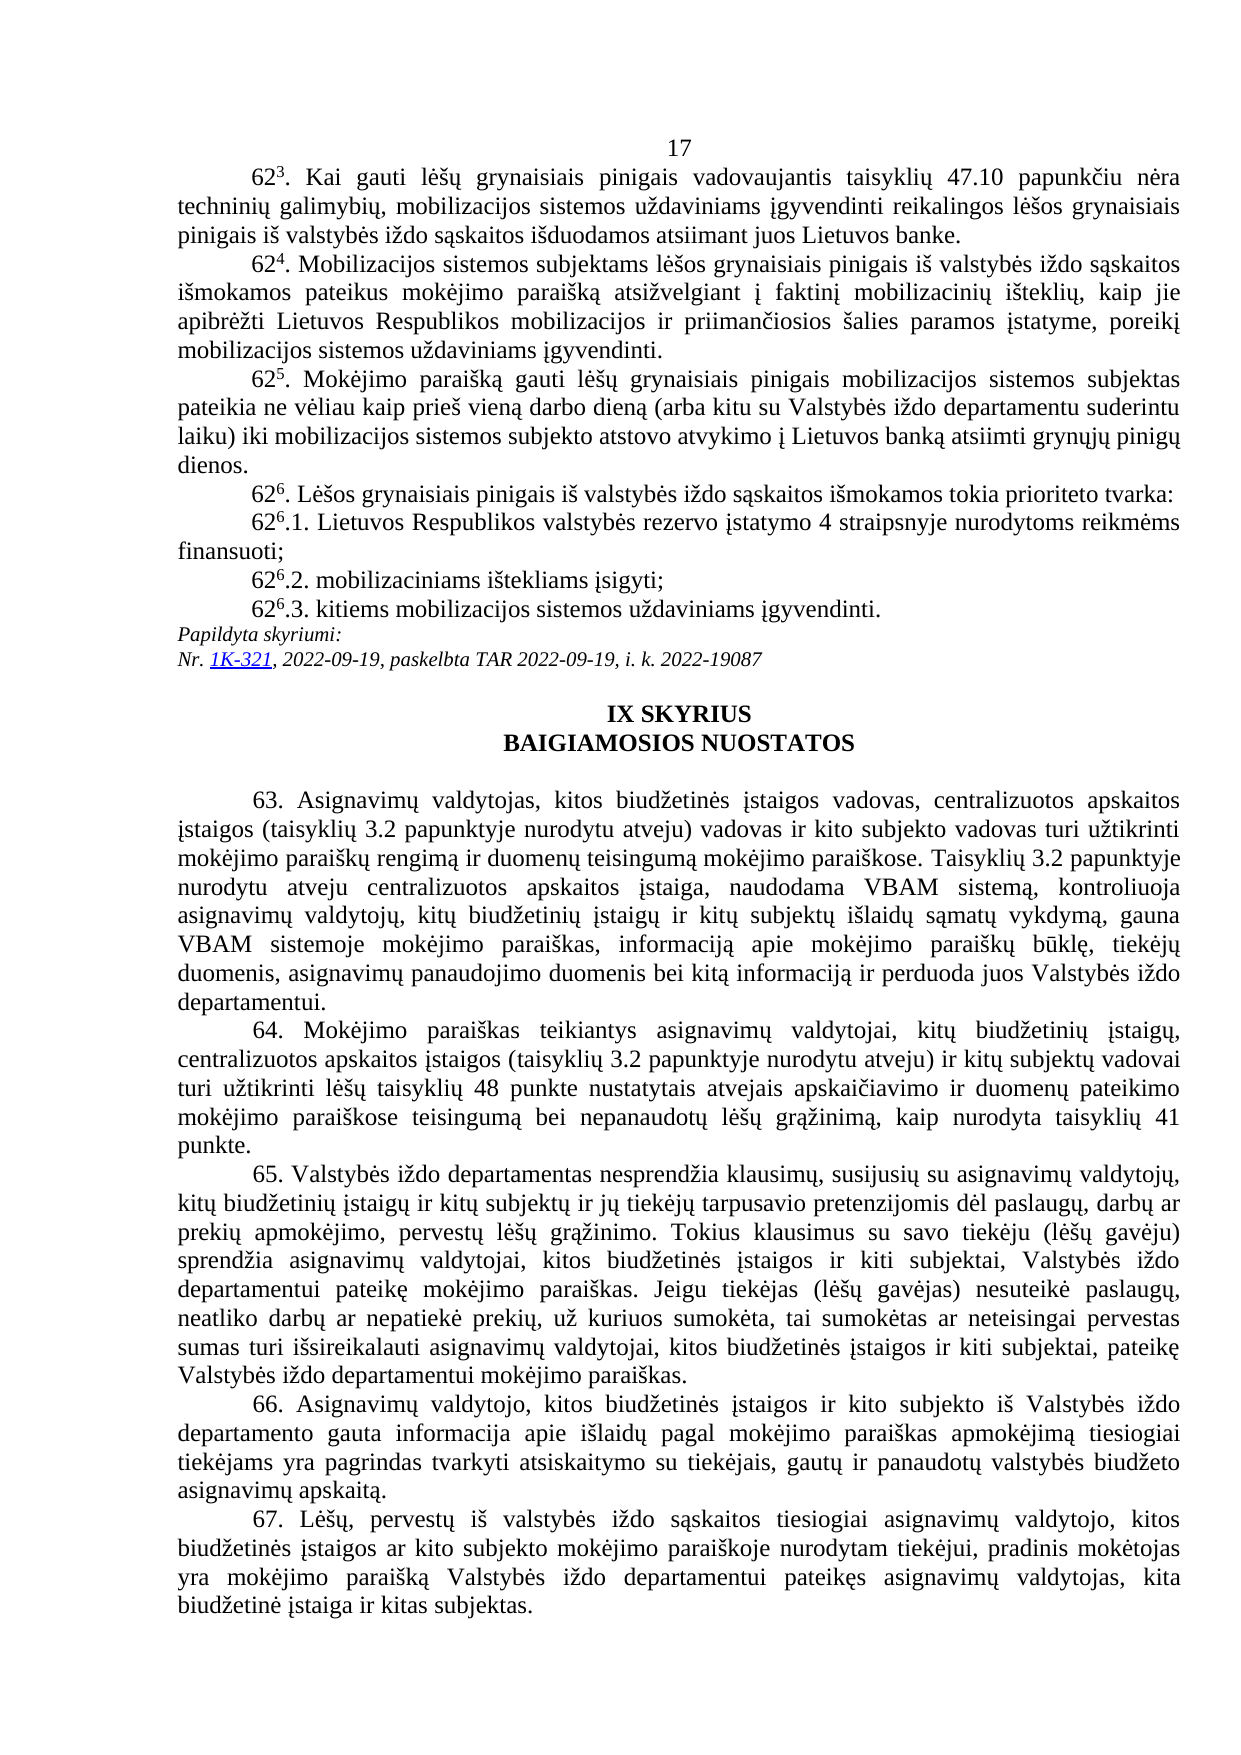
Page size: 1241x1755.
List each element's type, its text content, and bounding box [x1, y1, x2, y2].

text 63. Asignavimų valdytojas, kitos biudžetinės įstaigos vadovas, centralizuotos apskaitos įstaigos (taisyklių 3.2 papunktyje nurodytu atveju) vadovas ir kito subjekto vadovas turi užtikrinti mokėjimo paraiškų rengimą ir duomenų teisingumą mokėjimo paraiškose. Taisyklių 3.2 papunktyje nurodytu atveju centralizuotos apskaitos įstaiga, naudodama VBAM sistemą, kontroliuoja asignavimų valdytojų, kitų biudžetinių įstaigų ir kitų subjektų išlaidų sąmatų vykdymą, gauna VBAM sistemoje mokėjimo paraiškas, informaciją apie mokėjimo paraiškų būklę, tiekėjų duomenis, asignavimų panaudojimo duomenis bei kitą informaciją ir perduoda juos Valstybės iždo departamentui. [177, 786, 1181, 1016]
text 66. Asignavimų valdytojo, kitos biudžetinės įstaigos ir kito subjekto iš Valstybės iždo departamento gauta informacija apie išlaidų pagal mokėjimo paraiškas apmokėjimą tiesiogiai tiekėjams yra pagrindas tvarkyti atsiskaitymo su tiekėjais, gautų ir panaudotų valstybės biudžeto asignavimų apskaitą. [177, 1389, 1181, 1504]
text IX SKYRIUS [177, 699, 1181, 728]
text Nr. 1K-321, 2022-09-19, paskelbta TAR 2022-09-19, i. k. 2022-19087 [177, 646, 1181, 671]
text 626.3. kitiems mobilizacijos sistemos uždaviniams įgyvendinti. [177, 594, 1181, 622]
text Papildyta skyriumi: [177, 622, 1181, 646]
text 626.2. mobilizaciniams ištekliams įsigyti; [177, 565, 1181, 594]
text 65. Valstybės iždo departamentas nesprendžia klausimų, susijusių su asignavimų valdytojų, kitų biudžetinių įstaigų ir kitų subjektų ir jų tiekėjų tarpusavio pretenzijomis dėl paslaugų, darbų ar prekių apmokėjimo, pervestų lėšų grąžinimo. Tokius klausimus su savo tiekėju (lėšų gavėju) sprendžia asignavimų valdytojai, kitos biudžetinės įstaigos ir kiti subjektai, Valstybės iždo departamentui pateikę mokėjimo paraiškas. Jeigu tiekėjas (lėšų gavėjas) nesuteikė paslaugų, neatliko darbų ar nepatiekė prekių, už kuriuos sumokėta, tai sumokėtas ar neteisingai pervestas sumas turi išsireikalauti asignavimų valdytojai, kitos biudžetinės įstaigos ir kiti subjektai, pateikę Valstybės iždo departamentui mokėjimo paraiškas. [177, 1159, 1181, 1389]
text 624. Mobilizacijos sistemos subjektams lėšos grynaisiais pinigais iš valstybės iždo sąskaitos išmokamos pateikus mokėjimo paraišką atsižvelgiant į faktinį mobilizacinių išteklių, kaip jie apibrėžti Lietuvos Respublikos mobilizacijos ir priimančiosios šalies paramos įstatyme, poreikį mobilizacijos sistemos uždaviniams įgyvendinti. [177, 249, 1181, 364]
text BAIGIAMOSIOS NUOSTATOS [177, 728, 1181, 757]
text 623. Kai gauti lėšų grynaisiais pinigais vadovaujantis taisyklių 47.10 papunkčiu nėra techninių galimybių, mobilizacijos sistemos uždaviniams įgyvendinti reikalingos lėšos grynaisiais pinigais iš valstybės iždo sąskaitos išduodamos atsiimant juos Lietuvos banke. [177, 162, 1181, 249]
text 67. Lėšų, pervestų iš valstybės iždo sąskaitos tiesiogiai asignavimų valdytojo, kitos biudžetinės įstaigos ar kito subjekto mokėjimo paraiškoje nurodytam tiekėjui, pradinis mokėtojas yra mokėjimo paraišką Valstybės iždo departamentui pateikęs asignavimų valdytojas, kita biudžetinė įstaiga ir kitas subjektas. [177, 1504, 1181, 1619]
text 625. Mokėjimo paraišką gauti lėšų grynaisiais pinigais mobilizacijos sistemos subjektas pateikia ne vėliau kaip prieš vieną darbo dieną (arba kitu su Valstybės iždo departamentu suderintu laiku) iki mobilizacijos sistemos subjekto atstovo atvykimo į Lietuvos banką atsiimti grynųjų pinigų dienos. [177, 364, 1181, 479]
text 626.1. Lietuvos Respublikos valstybės rezervo įstatymo 4 straipsnyje nurodytoms reikmėms finansuoti; [177, 507, 1181, 565]
text 626. Lėšos grynaisiais pinigais iš valstybės iždo sąskaitos išmokamos tokia prioriteto tvarka: [177, 479, 1181, 507]
text 64. Mokėjimo paraiškas teikiantys asignavimų valdytojai, kitų biudžetinių įstaigų, centralizuotos apskaitos įstaigos (taisyklių 3.2 papunktyje nurodytu atveju) ir kitų subjektų vadovai turi užtikrinti lėšų taisyklių 48 punkte nustatytais atvejais apskaičiavimo ir duomenų pateikimo mokėjimo paraiškose teisingumą bei nepanaudotų lėšų grąžinimą, kaip nurodyta taisyklių 41 punkte. [177, 1016, 1181, 1159]
